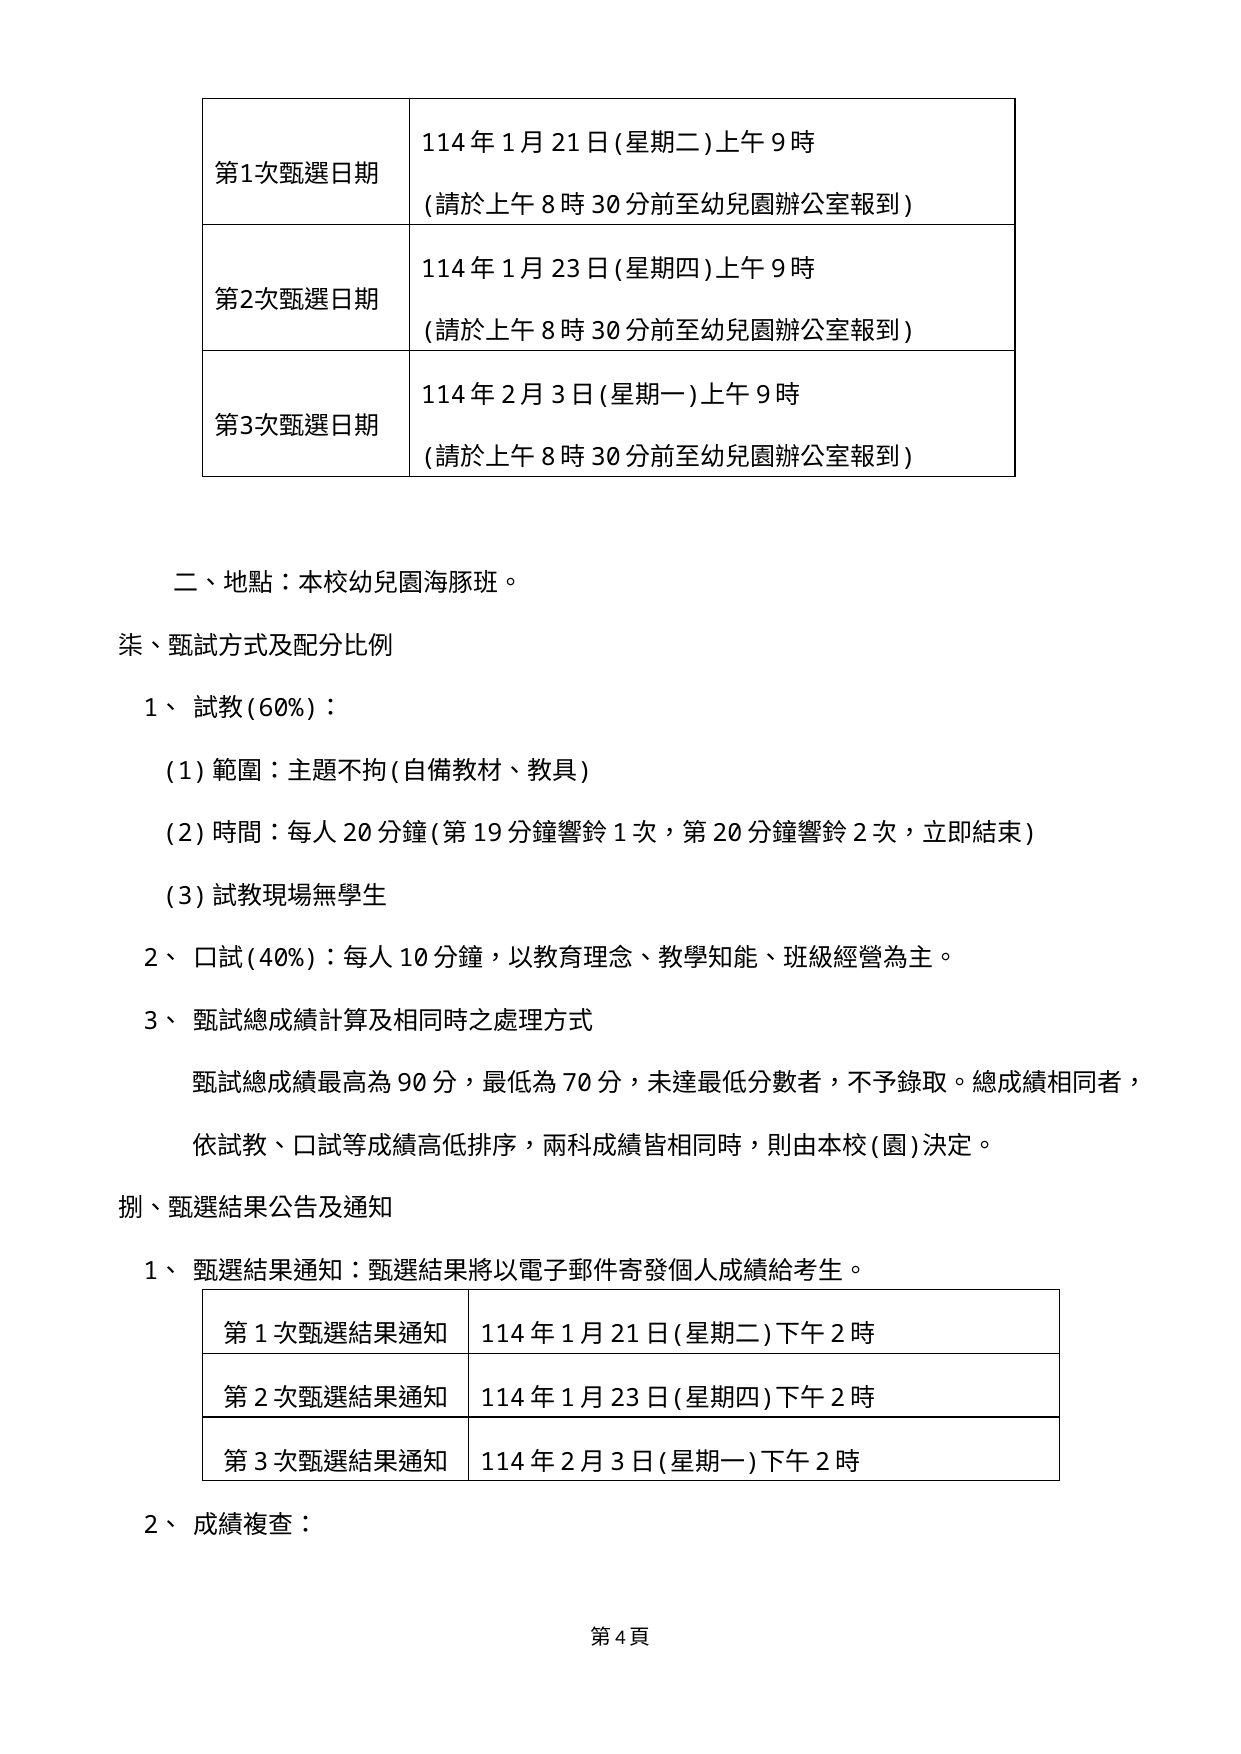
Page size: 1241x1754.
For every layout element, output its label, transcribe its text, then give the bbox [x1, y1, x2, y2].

list 甄試總成績計算及相同時之處理方式 [143, 977, 1122, 1039]
list 試教(60%)： [143, 664, 1122, 727]
table_cell 第3次甄選日期 [203, 351, 409, 476]
table_cell 114年2月3日(星期一)下午2時 [469, 1418, 1059, 1480]
list 時間：每人20分鐘(第19分鐘響鈴1次，第20分鐘響鈴2次，立即結束) [162, 789, 1122, 852]
table_cell 114年1月23日(星期四)上午9時 (請於上午8時30分前至幼兒園辦公室報到) [410, 225, 1014, 350]
table_cell 第2次甄選結果通知 [203, 1354, 468, 1416]
list 甄選結果通知：甄選結果將以電子郵件寄發個人成績給考生。 [143, 1227, 1122, 1289]
table_header 第1次甄選結果通知 [203, 1290, 468, 1353]
table_cell 114年2月3日(星期一)上午9時 (請於上午8時30分前至幼兒園辦公室報到) [410, 351, 1014, 476]
list 範圍：主題不拘(自備教材、教具) [162, 727, 1122, 789]
text 捌、甄選結果公告及通知 [118, 1164, 1122, 1227]
list 口試(40%)：每人10分鐘，以教育理念、教學知能、班級經營為主。 [143, 914, 1122, 977]
table_header 114年1月21日(星期二)下午2時 [469, 1290, 1059, 1353]
text 二、地點：本校幼兒園海豚班。 [143, 539, 1122, 602]
table_cell 第2次甄選日期 [203, 225, 409, 350]
list 試教現場無學生 [162, 852, 1122, 914]
list 成績複查： [143, 1481, 1122, 1543]
text 柒、甄試方式及配分比例 [118, 602, 1122, 664]
table_header 第1次甄選日期 [203, 99, 409, 224]
table_header 114年1月21日(星期二)上午9時 (請於上午8時30分前至幼兒園辦公室報到) [410, 99, 1014, 224]
text 甄試總成績最高為90分，最低為70分，未達最低分數者，不予錄取。總成績相同者，依試教、口試等成績高低排序，兩科成績皆相同時，則由本校(園)決定。 [192, 1039, 1122, 1164]
table_cell 第3次甄選結果通知 [203, 1418, 468, 1480]
table_cell 114年1月23日(星期四)下午2時 [469, 1354, 1059, 1416]
